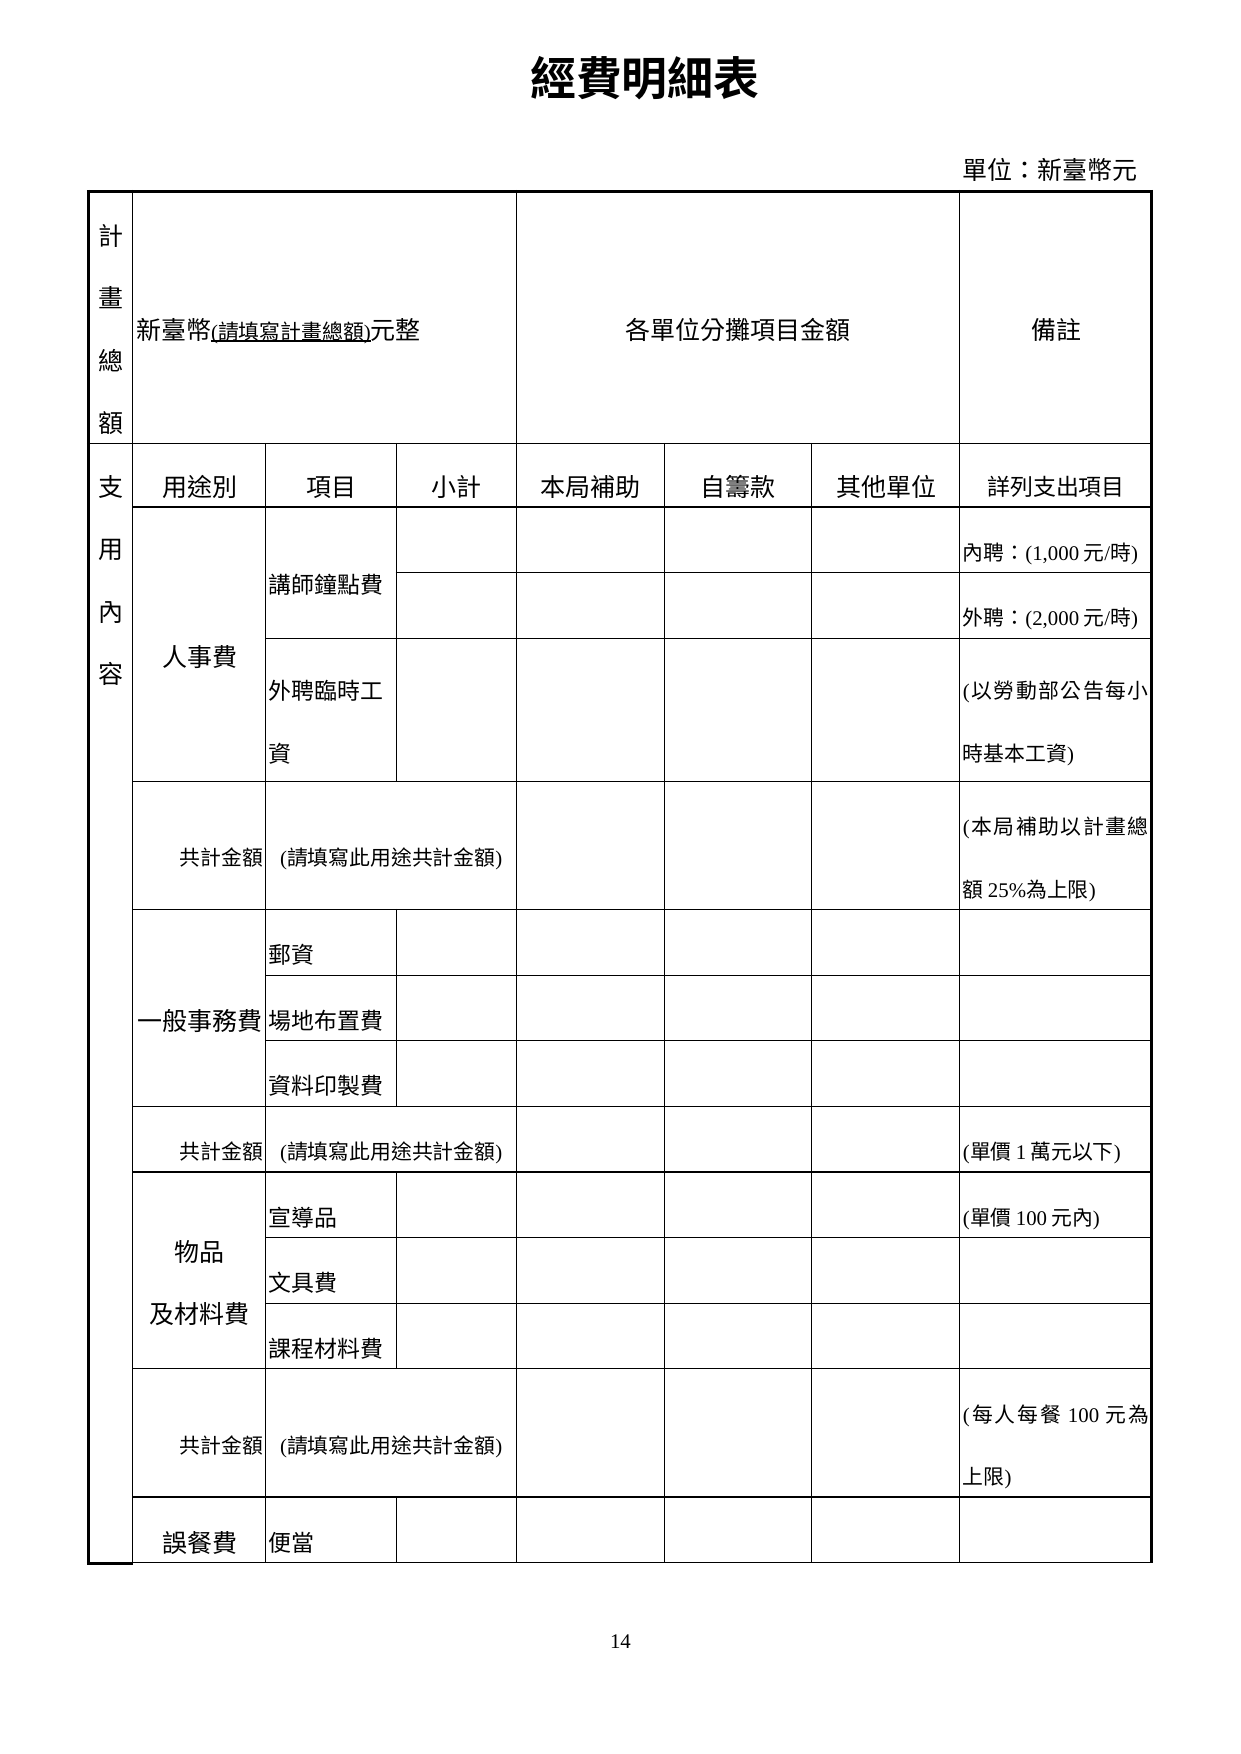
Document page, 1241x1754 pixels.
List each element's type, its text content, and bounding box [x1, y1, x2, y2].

table_cell [960, 1498, 1150, 1562]
table_cell [397, 1498, 516, 1562]
table_cell [812, 639, 959, 781]
table_cell [812, 1238, 959, 1303]
table_cell [665, 976, 811, 1040]
table_cell 資料印製費 [266, 1041, 396, 1106]
table_cell [397, 639, 516, 781]
table_cell (本局補助以計畫總額25%為上限) [960, 782, 1150, 909]
table_cell [517, 508, 664, 572]
table_cell 用途別 [133, 444, 265, 506]
table_cell [397, 1304, 516, 1368]
table_cell [960, 910, 1150, 974]
table_cell [960, 1041, 1150, 1106]
table_cell (每人每餐100元為上限) [960, 1369, 1150, 1496]
table_cell 誤餐費 [133, 1498, 265, 1562]
table_cell [397, 1173, 516, 1237]
table_cell [665, 639, 811, 781]
table_cell 內聘：(1,000元/時) [960, 508, 1150, 572]
table_cell (單價100元內) [960, 1173, 1150, 1237]
table_cell 文具費 [266, 1238, 396, 1303]
table_cell [517, 573, 664, 638]
table_cell [665, 910, 811, 974]
table_cell [812, 1173, 959, 1237]
table_cell 講師鐘點費 [266, 508, 396, 638]
table_cell 郵資 [266, 910, 396, 974]
table_cell (請填寫此用途共計金額) [266, 1107, 516, 1171]
table_cell [517, 1107, 664, 1171]
table_cell 人事費 [133, 508, 265, 781]
table_cell [517, 976, 664, 1040]
table_cell [665, 1304, 811, 1368]
table_cell [665, 1173, 811, 1237]
table_cell [397, 508, 516, 572]
table_cell [812, 1041, 959, 1106]
table_cell 計畫總額 [90, 193, 132, 443]
table_cell [665, 1369, 811, 1496]
table_cell [812, 910, 959, 974]
table_cell [517, 1041, 664, 1106]
table_cell [517, 1304, 664, 1368]
table_cell (請填寫此用途共計金額) [266, 782, 516, 909]
table_cell [517, 1173, 664, 1237]
table_cell 共計金額 [133, 1369, 265, 1496]
table_header 經費明細表 [89, 2, 960, 190]
table_cell [665, 1238, 811, 1303]
table_cell 詳列支出項目 [960, 444, 1150, 506]
table_cell 便當 [266, 1498, 396, 1562]
table_cell 小計 [397, 444, 516, 506]
table_cell 外聘臨時工資 [266, 639, 396, 781]
table_cell [812, 1369, 959, 1496]
table_cell [517, 910, 664, 974]
table_header 單位：新臺幣元 [960, 2, 1152, 190]
table_cell [517, 1498, 664, 1562]
table_cell [665, 782, 811, 909]
table_cell [960, 1304, 1150, 1368]
table_cell 備註 [960, 193, 1150, 443]
table_cell 一般事務費 [133, 910, 265, 1106]
table_cell 外聘：(2,000元/時) [960, 573, 1150, 638]
table_cell (單價1萬元以下) [960, 1107, 1150, 1171]
table_cell [397, 910, 516, 974]
table_cell 各單位分攤項目金額 [517, 193, 959, 443]
table_cell 項目 [266, 444, 396, 506]
table_cell [812, 1498, 959, 1562]
table_cell (請填寫此用途共計金額) [266, 1369, 516, 1496]
table_cell 其他單位 [812, 444, 959, 506]
table_cell 本局補助 [517, 444, 664, 506]
table_cell [665, 1041, 811, 1106]
table_cell [812, 573, 959, 638]
table_cell 課程材料費 [266, 1304, 396, 1368]
table_cell [397, 573, 516, 638]
table_cell [665, 1498, 811, 1562]
table_cell [397, 976, 516, 1040]
table_cell 宣導品 [266, 1173, 396, 1237]
table_cell 物品 及材料費 [133, 1173, 265, 1368]
table_cell 場地布置費 [266, 976, 396, 1040]
table_cell [517, 1369, 664, 1496]
table_cell [397, 1238, 516, 1303]
table_cell 自籌款 [665, 444, 811, 506]
table_cell [665, 573, 811, 638]
table_cell [960, 1238, 1150, 1303]
table_cell [812, 976, 959, 1040]
table_cell [517, 639, 664, 781]
table_cell 新臺幣(請填寫計畫總額)元整 [133, 193, 516, 443]
table_cell (以勞動部公告每小時基本工資) [960, 639, 1150, 781]
table_cell [517, 782, 664, 909]
table_cell [812, 1304, 959, 1368]
table_cell [812, 782, 959, 909]
table_cell 共計金額 [133, 1107, 265, 1171]
table_cell [812, 1107, 959, 1171]
table_cell 共計金額 [133, 782, 265, 909]
table_cell 支用內容 [90, 444, 132, 1562]
table_cell [665, 508, 811, 572]
table_cell [812, 508, 959, 572]
table_cell [397, 1041, 516, 1106]
table_cell [517, 1238, 664, 1303]
table_cell [960, 976, 1150, 1040]
table_cell [665, 1107, 811, 1171]
